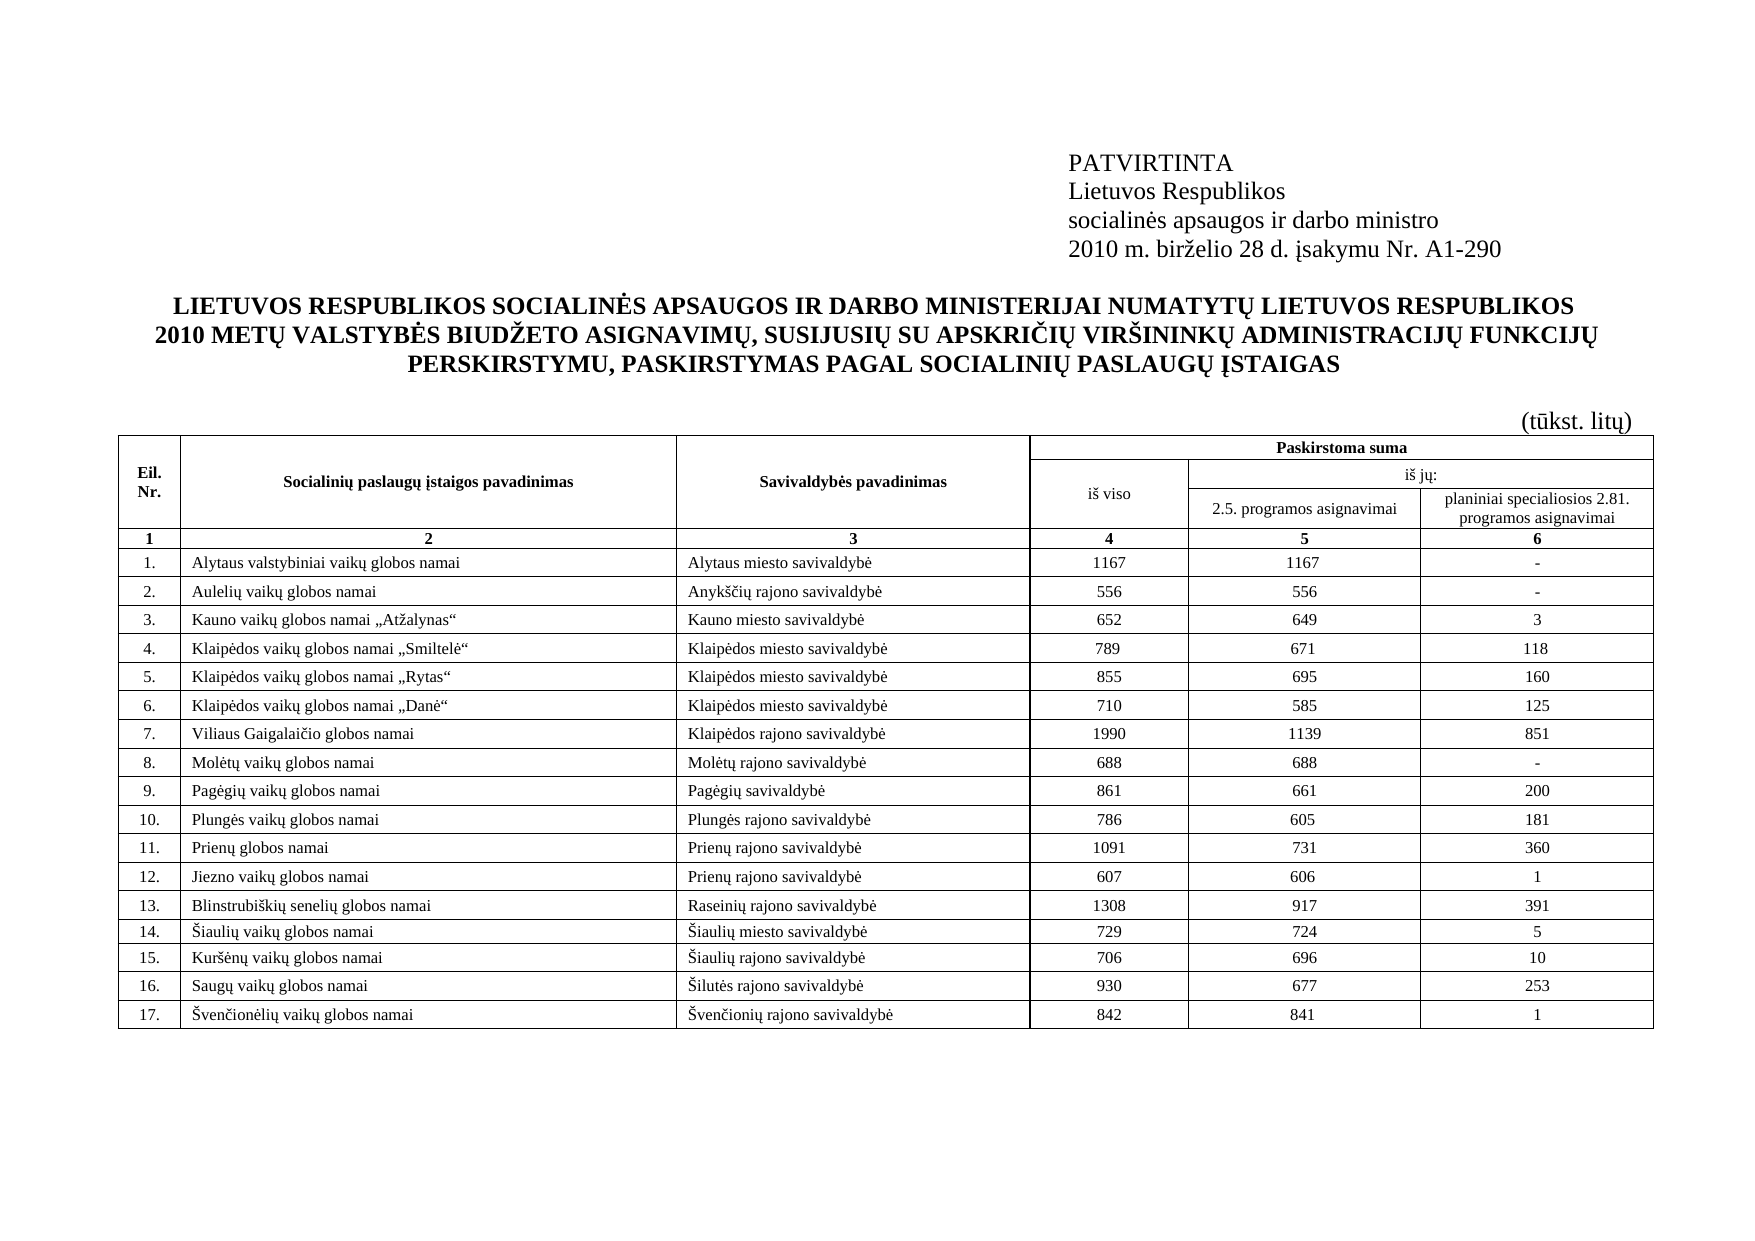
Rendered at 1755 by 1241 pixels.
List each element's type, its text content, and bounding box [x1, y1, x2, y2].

text PATVIRTINTA [1068, 148, 1636, 176]
table_cell 181 [1421, 806, 1653, 833]
table_cell 731 [1189, 834, 1420, 862]
table_cell 5. [119, 663, 180, 690]
table_cell 607 [1031, 863, 1188, 890]
table_cell - [1421, 549, 1653, 576]
table_cell 2.5. programos asignavimai [1189, 489, 1420, 527]
table_cell 671 [1189, 634, 1420, 662]
table_cell 125 [1421, 691, 1653, 719]
table_cell 15. [119, 944, 180, 971]
table_header Paskirstoma suma [1031, 436, 1653, 459]
table_cell 1308 [1031, 891, 1188, 919]
table_cell Švenčionių rajono savivaldybė [677, 1001, 1029, 1028]
table_cell Blinstrubiškių senelių globos namai [181, 891, 676, 919]
table_cell Prienų globos namai [181, 834, 676, 862]
table_cell 677 [1189, 972, 1420, 999]
table_cell iš jų: [1189, 460, 1653, 488]
table_cell 118 [1421, 634, 1653, 662]
table_cell Prienų rajono savivaldybė [677, 834, 1029, 862]
table_cell 3 [677, 529, 1029, 548]
table_cell Alytaus miesto savivaldybė [677, 549, 1029, 576]
table_cell 1 [1421, 863, 1653, 890]
table_cell Anykščių rajono savivaldybė [677, 577, 1029, 605]
text 2010 m. birželio 28 d. įsakymu Nr. A1-290 [1068, 234, 1636, 263]
table_cell 10. [119, 806, 180, 833]
table_cell 5 [1189, 529, 1420, 548]
table_cell Plungės vaikų globos namai [181, 806, 676, 833]
table_cell Kuršėnų vaikų globos namai [181, 944, 676, 971]
table_cell 661 [1189, 777, 1420, 804]
table_cell 930 [1031, 972, 1188, 999]
table_cell 605 [1189, 806, 1420, 833]
table_cell 11. [119, 834, 180, 862]
table_cell Jiezno vaikų globos namai [181, 863, 676, 890]
table_cell 652 [1031, 606, 1188, 633]
table_cell Klaipėdos vaikų globos namai „Rytas“ [181, 663, 676, 690]
table_cell 10 [1421, 944, 1653, 971]
table_cell Šiaulių vaikų globos namai [181, 920, 676, 942]
table_cell 4 [1031, 529, 1188, 548]
table_cell Šiaulių miesto savivaldybė [677, 920, 1029, 942]
table_cell 786 [1031, 806, 1188, 833]
text 2010 METŲ VALSTYBĖS BIUDŽETO ASIGNAVIMŲ, SUSIJUSIŲ SU APSKRIČIŲ VIRŠININKŲ ADMINISTRACIJŲ FUNKCIJŲ PERSKIRSTYMU, PASKIRSTYMAS PAGAL SOCIALINIŲ PASLAUGŲ ĮSTAIGAS [118, 320, 1636, 378]
table_cell 649 [1189, 606, 1420, 633]
table_cell 696 [1189, 944, 1420, 971]
table_header Socialinių paslaugų įstaigos pavadinimas [181, 436, 676, 527]
table_cell iš viso [1031, 460, 1188, 527]
table_cell Klaipėdos vaikų globos namai „Danė“ [181, 691, 676, 719]
table_cell 17. [119, 1001, 180, 1028]
table_cell 14. [119, 920, 180, 942]
table_cell 1091 [1031, 834, 1188, 862]
table_cell 6. [119, 691, 180, 719]
table_cell Klaipėdos miesto savivaldybė [677, 634, 1029, 662]
table_cell 606 [1189, 863, 1420, 890]
table_cell 253 [1421, 972, 1653, 999]
table_cell 842 [1031, 1001, 1188, 1028]
table_cell Molėtų rajono savivaldybė [677, 749, 1029, 776]
table_cell 861 [1031, 777, 1188, 804]
table_cell Pagėgių vaikų globos namai [181, 777, 676, 804]
table_cell Prienų rajono savivaldybė [677, 863, 1029, 890]
table_cell Klaipėdos vaikų globos namai „Smiltelė“ [181, 634, 676, 662]
table_cell 16. [119, 972, 180, 999]
table_cell 1167 [1189, 549, 1420, 576]
table_cell Šiaulių rajono savivaldybė [677, 944, 1029, 971]
table_cell Kauno miesto savivaldybė [677, 606, 1029, 633]
text Lietuvos Respublikos [1068, 176, 1636, 205]
table_cell 12. [119, 863, 180, 890]
table_cell 841 [1189, 1001, 1420, 1028]
table_cell 556 [1031, 577, 1188, 605]
table_cell 1 [1421, 1001, 1653, 1028]
table_cell 1 [119, 529, 180, 548]
table_cell 1139 [1189, 720, 1420, 747]
table_cell 556 [1189, 577, 1420, 605]
table_cell 585 [1189, 691, 1420, 719]
table_cell 3 [1421, 606, 1653, 633]
table_cell - [1421, 577, 1653, 605]
table_cell 2 [181, 529, 676, 548]
table_cell 200 [1421, 777, 1653, 804]
table_cell Pagėgių savivaldybė [677, 777, 1029, 804]
table_cell 2. [119, 577, 180, 605]
table_header Savivaldybės pavadinimas [677, 436, 1029, 527]
table_cell 160 [1421, 663, 1653, 690]
table_cell Plungės rajono savivaldybė [677, 806, 1029, 833]
table_cell 6 [1421, 529, 1653, 548]
text LIETUVOS RESPUBLIKOS SOCIALINĖS APSAUGOS IR DARBO MINISTERIJAI NUMATYTŲ LIETUVOS RESPUBLIKOS [118, 291, 1636, 320]
table_cell Švenčionėlių vaikų globos namai [181, 1001, 676, 1028]
table_cell Kauno vaikų globos namai „Atžalynas“ [181, 606, 676, 633]
table_cell Raseinių rajono savivaldybė [677, 891, 1029, 919]
table_header Eil. Nr. [119, 436, 180, 527]
table_cell Klaipėdos miesto savivaldybė [677, 691, 1029, 719]
table_cell planiniai specialiosios 2.81. programos asignavimai [1421, 489, 1653, 527]
table_cell 391 [1421, 891, 1653, 919]
table_cell Alytaus valstybiniai vaikų globos namai [181, 549, 676, 576]
table_cell Klaipėdos miesto savivaldybė [677, 663, 1029, 690]
table_cell Molėtų vaikų globos namai [181, 749, 676, 776]
table_cell 360 [1421, 834, 1653, 862]
table_cell 3. [119, 606, 180, 633]
text socialinės apsaugos ir darbo ministro [1068, 205, 1636, 234]
table_cell 1990 [1031, 720, 1188, 747]
table_cell 1. [119, 549, 180, 576]
table_cell 706 [1031, 944, 1188, 971]
table_cell 789 [1031, 634, 1188, 662]
table_cell 917 [1189, 891, 1420, 919]
table_cell Aulelių vaikų globos namai [181, 577, 676, 605]
table_cell 855 [1031, 663, 1188, 690]
table_cell 729 [1031, 920, 1188, 942]
table_cell 8. [119, 749, 180, 776]
table_cell - [1421, 749, 1653, 776]
table_cell 724 [1189, 920, 1420, 942]
text (tūkst. litų) [118, 406, 1636, 435]
table_cell 4. [119, 634, 180, 662]
table_cell 710 [1031, 691, 1188, 719]
table_cell 688 [1031, 749, 1188, 776]
table_cell 13. [119, 891, 180, 919]
table_cell Šilutės rajono savivaldybė [677, 972, 1029, 999]
table_cell Klaipėdos rajono savivaldybė [677, 720, 1029, 747]
table_cell 9. [119, 777, 180, 804]
table_cell 688 [1189, 749, 1420, 776]
table_cell Viliaus Gaigalaičio globos namai [181, 720, 676, 747]
table_cell Saugų vaikų globos namai [181, 972, 676, 999]
table_cell 695 [1189, 663, 1420, 690]
table_cell 851 [1421, 720, 1653, 747]
table_cell 7. [119, 720, 180, 747]
table_cell 1167 [1031, 549, 1188, 576]
table_cell 5 [1421, 920, 1653, 942]
